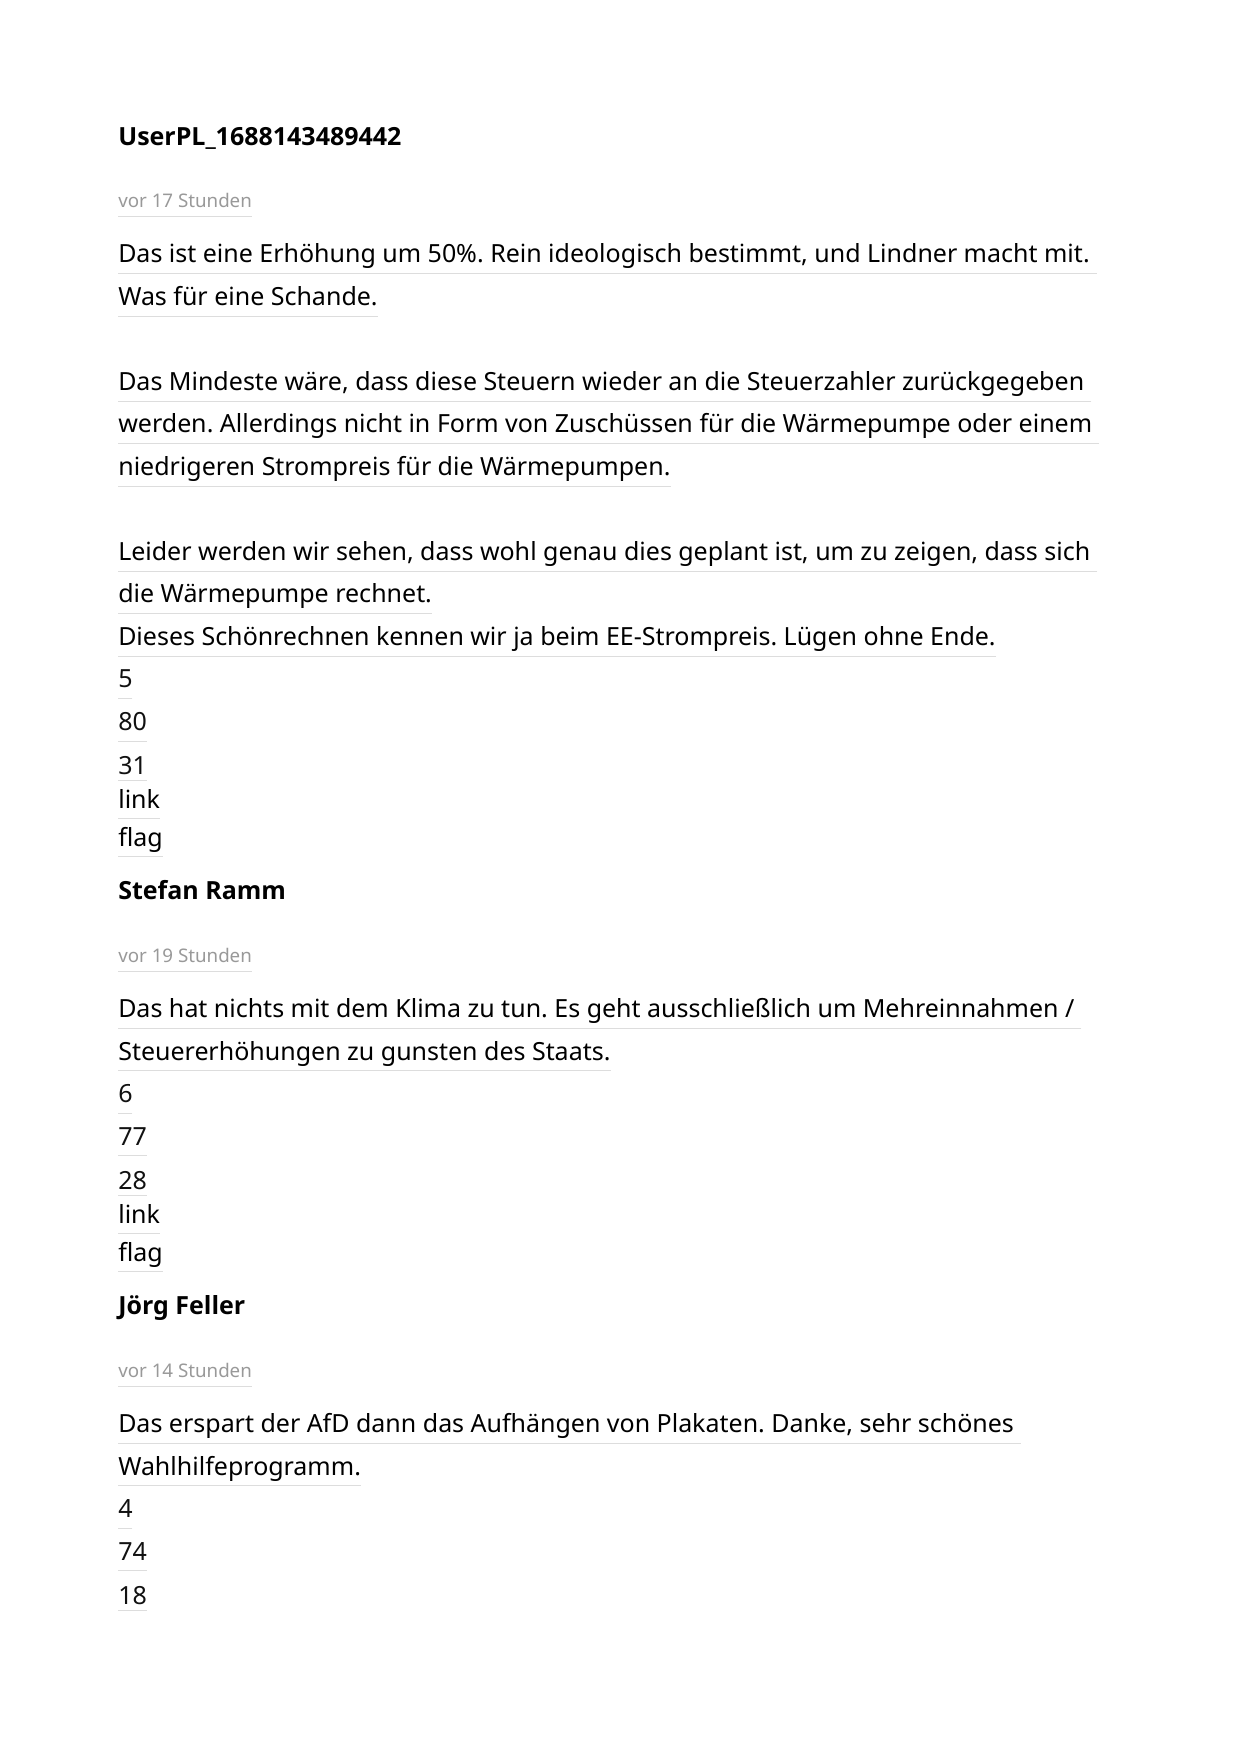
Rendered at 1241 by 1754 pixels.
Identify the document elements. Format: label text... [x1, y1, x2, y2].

text UserPL_1688143489442 [118, 118, 1122, 152]
text flag [118, 1234, 1122, 1272]
text vor 19 Stunden [118, 942, 1117, 972]
text Das ist eine Erhöhung um 50%. Rein ideologisch bestimmt, und Lindner macht mit. Was für eine Schande. Das Mindeste wäre, dass diese Steuern wieder an die Steuerzahler zurückgegeben werden. Allerdings nicht in Form von Zuschüssen für die Wärmepumpe oder einem niedrigeren Strompreis für die Wärmepumpen. Leider werden wir sehen, dass wohl genau dies geplant ist, um zu zeigen, dass sich die Wärmepumpe rechnet. Dieses Schönrechnen kennen wir ja beim EE-Strompreis. Lügen ohne Ende. [118, 236, 1122, 657]
text Stefan Ramm [118, 873, 1122, 907]
text vor 14 Stunden [118, 1357, 1117, 1387]
text link [118, 1196, 1122, 1234]
text 4 [118, 1491, 1122, 1529]
text Jörg Feller [118, 1288, 1122, 1322]
text 31 [118, 746, 1122, 781]
text 80 [118, 703, 1122, 742]
text 6 [118, 1076, 1122, 1114]
text flag [118, 819, 1122, 857]
text Das erspart der AfD dann das Aufhängen von Plakaten. Danke, sehr schönes Wahlhilfeprogramm. [118, 1406, 1122, 1486]
text link [118, 781, 1122, 819]
text 77 [118, 1118, 1122, 1156]
text 74 [118, 1533, 1122, 1571]
text Das hat nichts mit dem Klima zu tun. Es geht ausschließlich um Mehreinnahmen / Steuererhöhungen zu gunsten des Staats. [118, 991, 1122, 1071]
text 28 [118, 1161, 1122, 1196]
text 5 [118, 661, 1122, 699]
text vor 17 Stunden [118, 187, 1117, 217]
text 18 [118, 1576, 1122, 1611]
